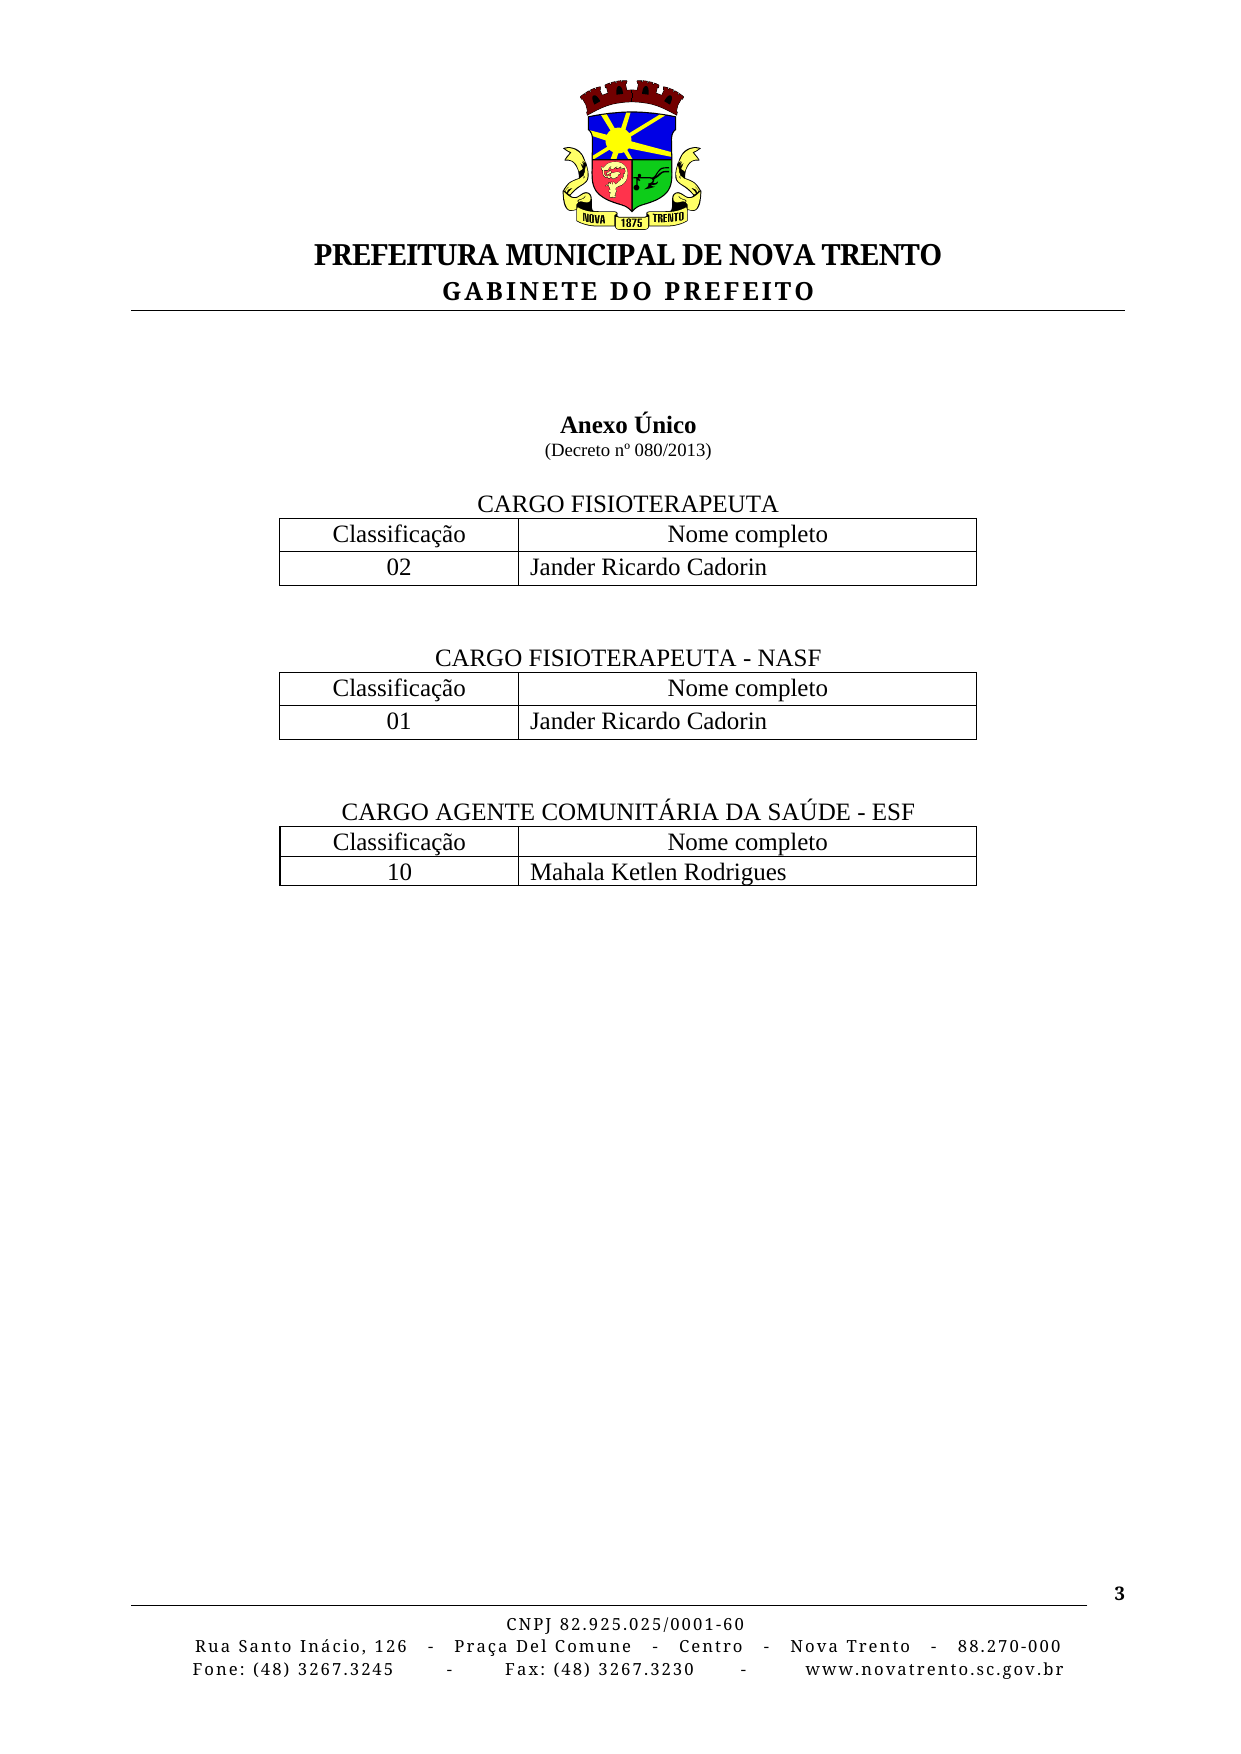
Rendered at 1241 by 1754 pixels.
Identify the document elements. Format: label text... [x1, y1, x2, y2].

table_cell 02 [280, 552, 518, 584]
text CARGO FISIOTERAPEUTA [131, 489, 1125, 518]
text CARGO AGENTE COMUNITÁRIA DA SAÚDE - ESF [131, 797, 1125, 826]
table_header Nome completo [519, 827, 976, 856]
table_header Classificação [280, 673, 518, 705]
text Anexo Único [131, 410, 1125, 439]
text (Decreto nº 080/2013) [131, 439, 1125, 460]
table_header Classificação [280, 519, 518, 551]
text CARGO FISIOTERAPEUTA - NASF [131, 643, 1125, 672]
table_cell Mahala Ketlen Rodrigues [519, 857, 976, 885]
table_header Nome completo [519, 519, 976, 551]
table_cell 01 [280, 706, 518, 738]
table_header Nome completo [519, 673, 976, 705]
table_cell 10 [281, 857, 518, 885]
table_header Classificação [281, 827, 518, 856]
table_cell Jander Ricardo Cadorin [519, 552, 976, 584]
table_cell Jander Ricardo Cadorin [519, 706, 976, 738]
